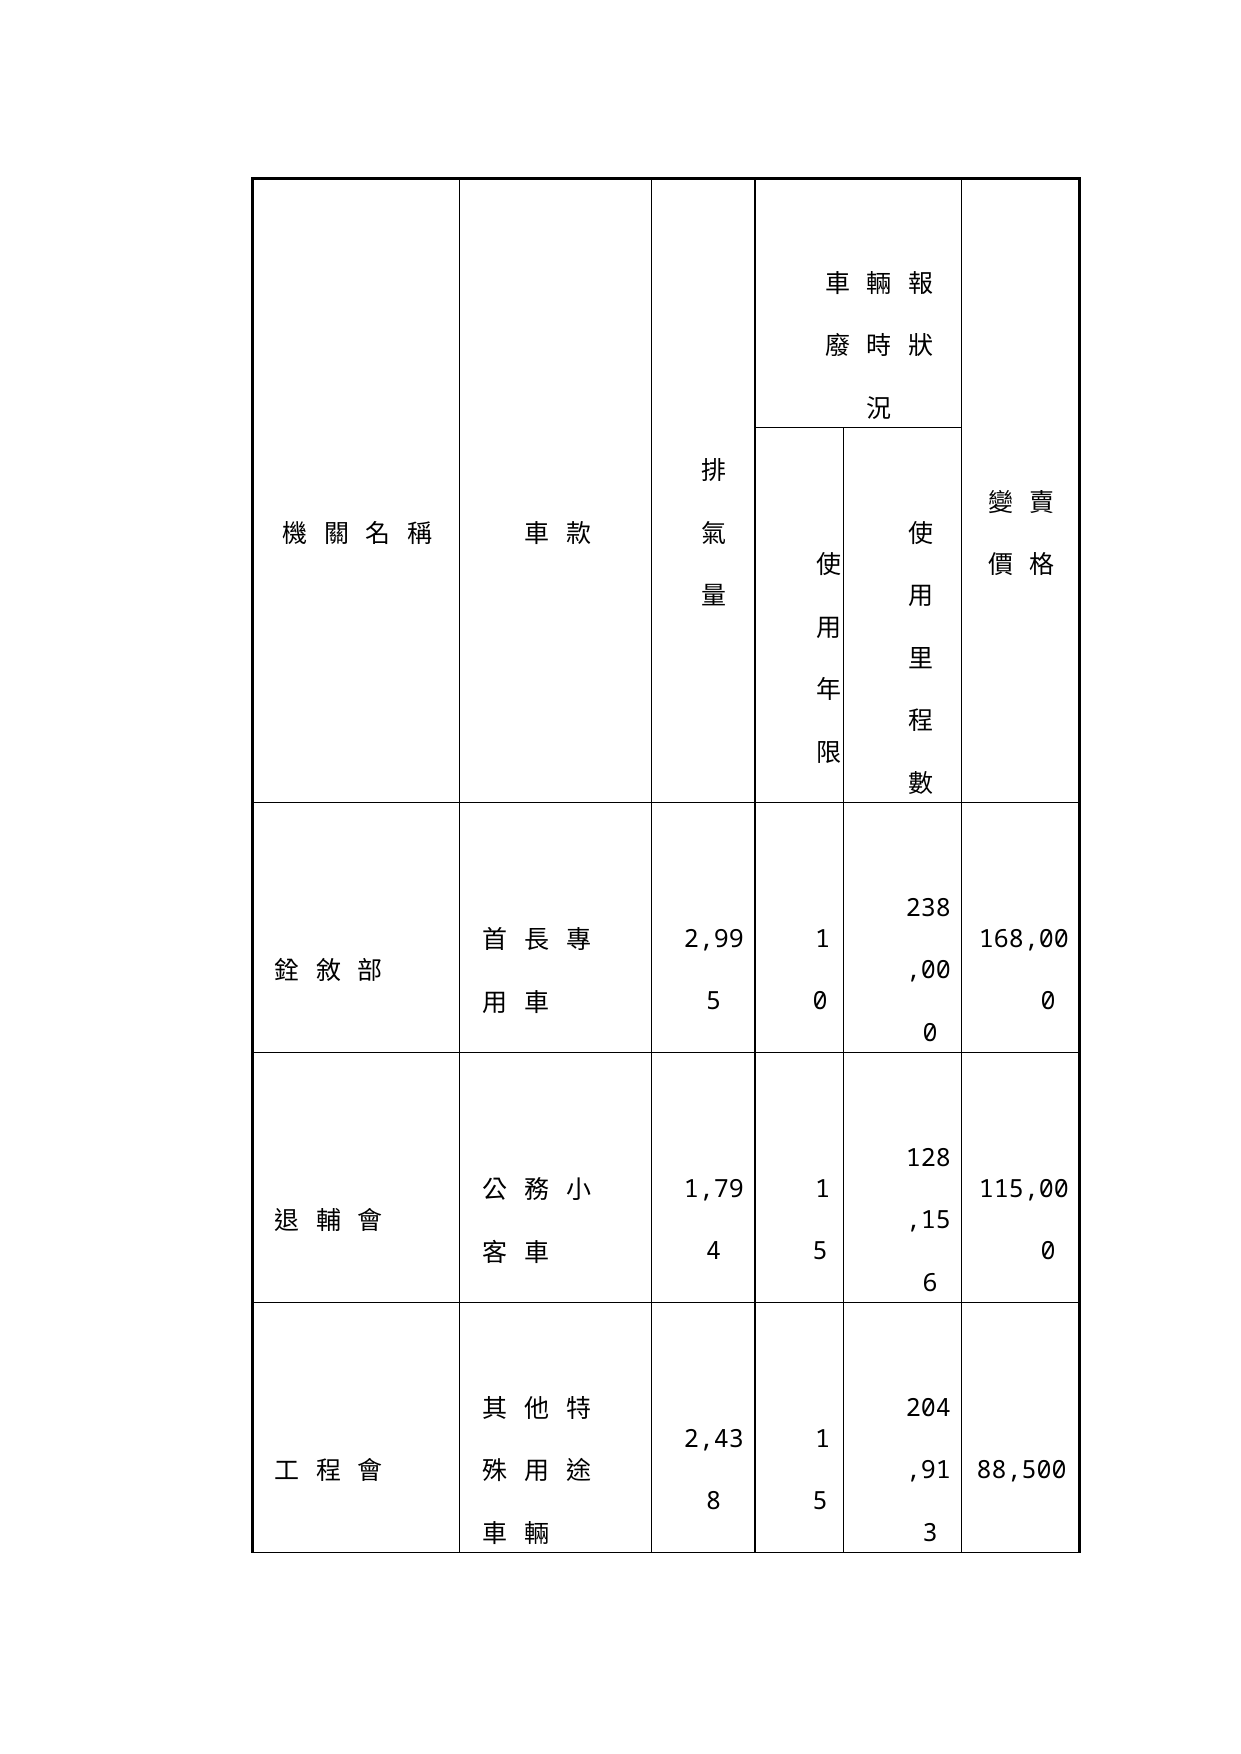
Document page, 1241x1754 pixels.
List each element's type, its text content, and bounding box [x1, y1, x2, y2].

table_header 排氣量 [652, 180, 754, 802]
table_cell 10 [756, 803, 843, 1052]
table_cell 204,913 [844, 1303, 961, 1552]
table_cell 15 [756, 1303, 843, 1552]
table_cell 168,000 [962, 803, 1078, 1052]
table_cell 88,500 [962, 1303, 1078, 1552]
table_cell 首長專用車 [460, 803, 651, 1052]
table_cell 使用年限 [756, 428, 843, 802]
table_cell 2,438 [652, 1303, 754, 1552]
table_cell 128,156 [844, 1053, 961, 1302]
table_header 車款 [460, 180, 651, 802]
table_cell 238,000 [844, 803, 961, 1052]
table_cell 公務小客車 [460, 1053, 651, 1302]
table_cell 2,995 [652, 803, 754, 1052]
table_header 變賣價格 [962, 180, 1078, 802]
table_cell 退輔會 [254, 1053, 459, 1302]
table_cell 工程會 [254, 1303, 459, 1552]
table_cell 1,794 [652, 1053, 754, 1302]
table_cell 其他特殊用途車輛 [460, 1303, 651, 1552]
table_cell 使用里程數 [844, 428, 961, 802]
table_header 機關名稱 [254, 180, 459, 802]
table_cell 15 [756, 1053, 843, 1302]
table_cell 115,000 [962, 1053, 1078, 1302]
table_cell 銓敘部 [254, 803, 459, 1052]
table_header 車輛報廢時狀況 [756, 180, 961, 427]
